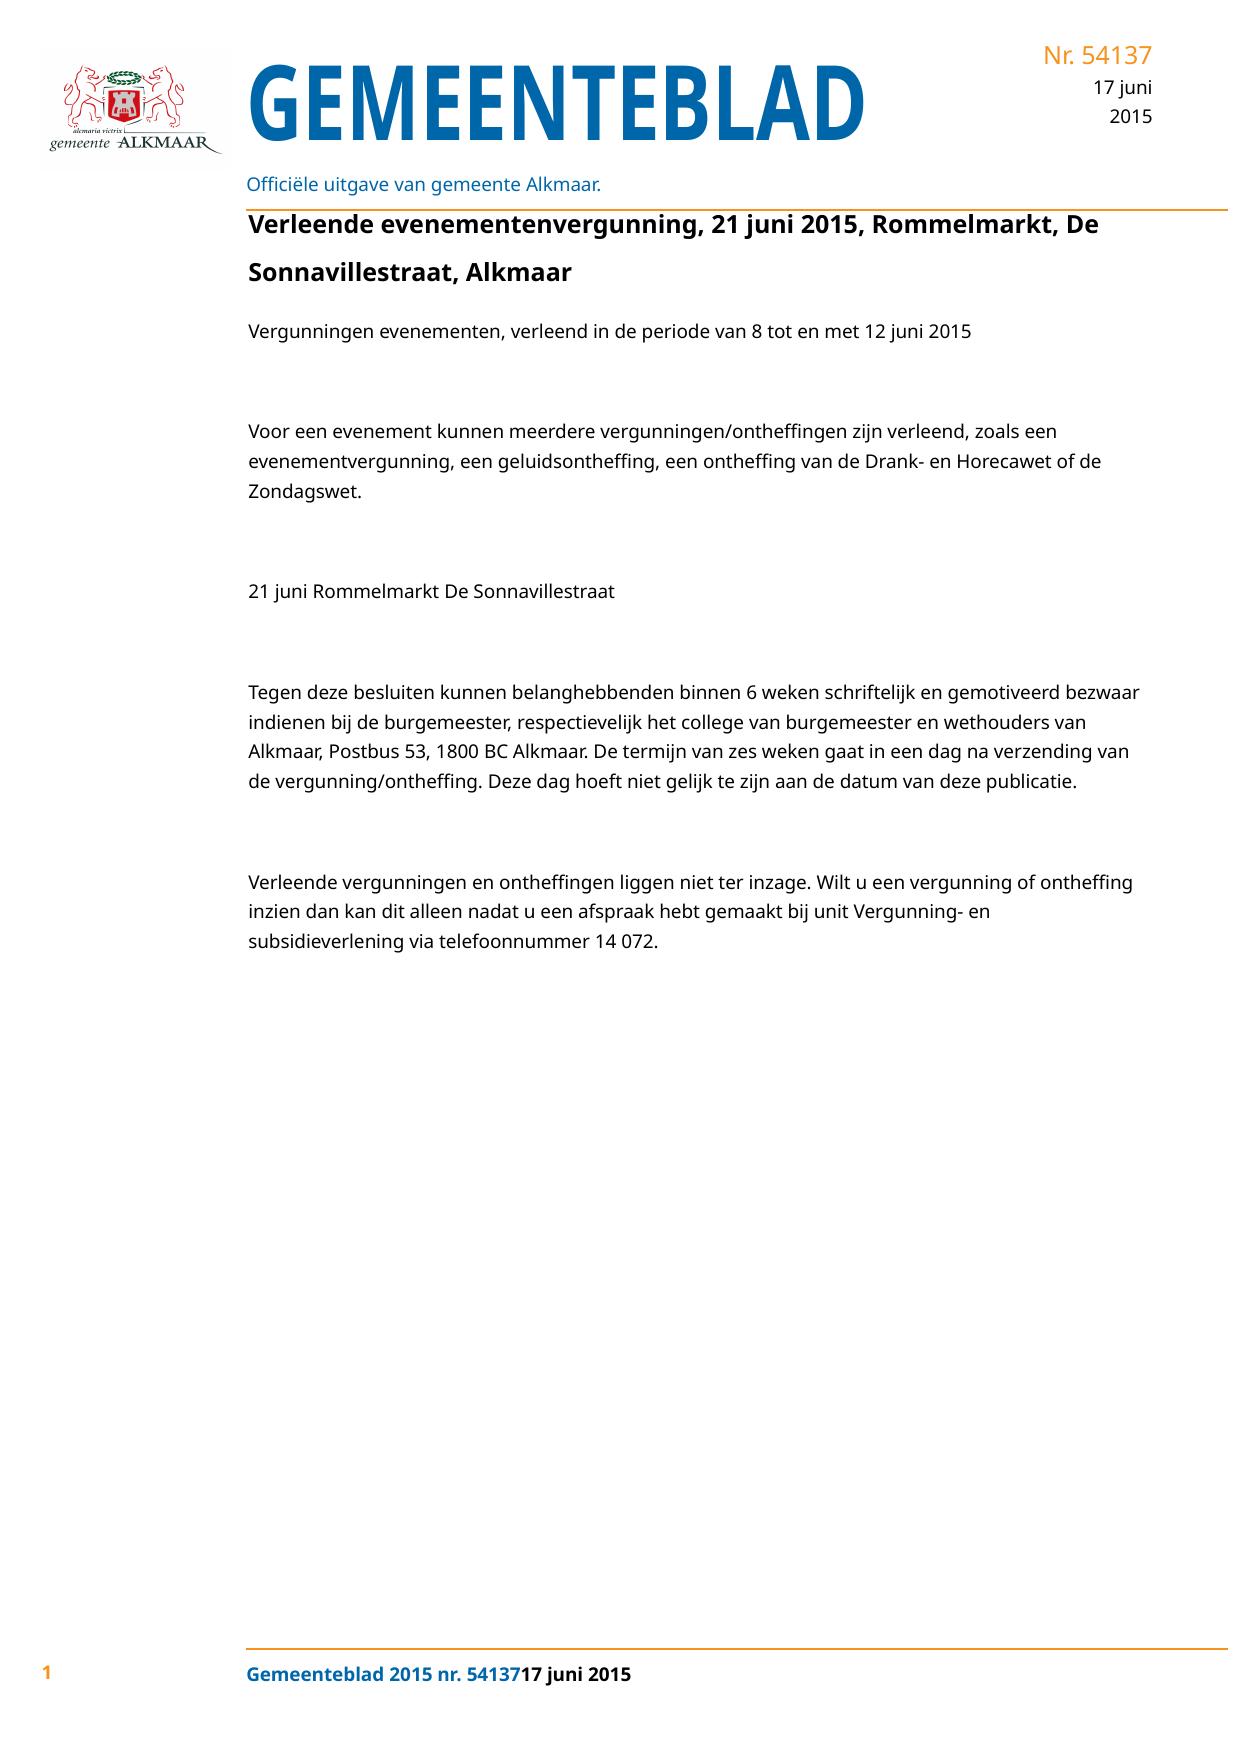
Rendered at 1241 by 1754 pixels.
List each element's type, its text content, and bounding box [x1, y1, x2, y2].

text Voor een evenement kunnen meerdere vergunningen/ontheffingen zijn verleend, zoals een evenementvergunning, een geluidsontheffing, een ontheffing van de Drank- en Horecawet of de Zondagswet. [248, 419, 1152, 504]
text Vergunningen evenementen, verleend in de periode van 8 tot en met 12 juni 2015 [248, 318, 1152, 344]
text 21 juni Rommelmarkt De Sonnavillestraat [248, 579, 1152, 604]
picture [41, 47, 231, 172]
text Verleende evenementenvergunning, 21 juni 2015, Rommelmarkt, De Sonnavillestraat, Alkmaar [248, 211, 1152, 288]
text Tegen deze besluiten kunnen belanghebbenden binnen 6 weken schriftelijk en gemotiveerd bezwaar indienen bij de burgemeester, respectievelijk het college van burgemeester en wethouders van Alkmaar, Postbus 53, 1800 BC Alkmaar. De termijn van zes weken gaat in een dag na verzending van de vergunning/ontheffing. Deze dag hoeft niet gelijk te zijn aan de datum van deze publicatie. [248, 679, 1152, 794]
text Verleende vergunningen en ontheffingen liggen niet ter inzage. Wilt u een vergunning of ontheffing inzien dan kan dit alleen nadat u een afspraak hebt gemaakt bij unit Vergunning- en subsidieverlening via telefoonnummer 14 072. [248, 869, 1152, 954]
